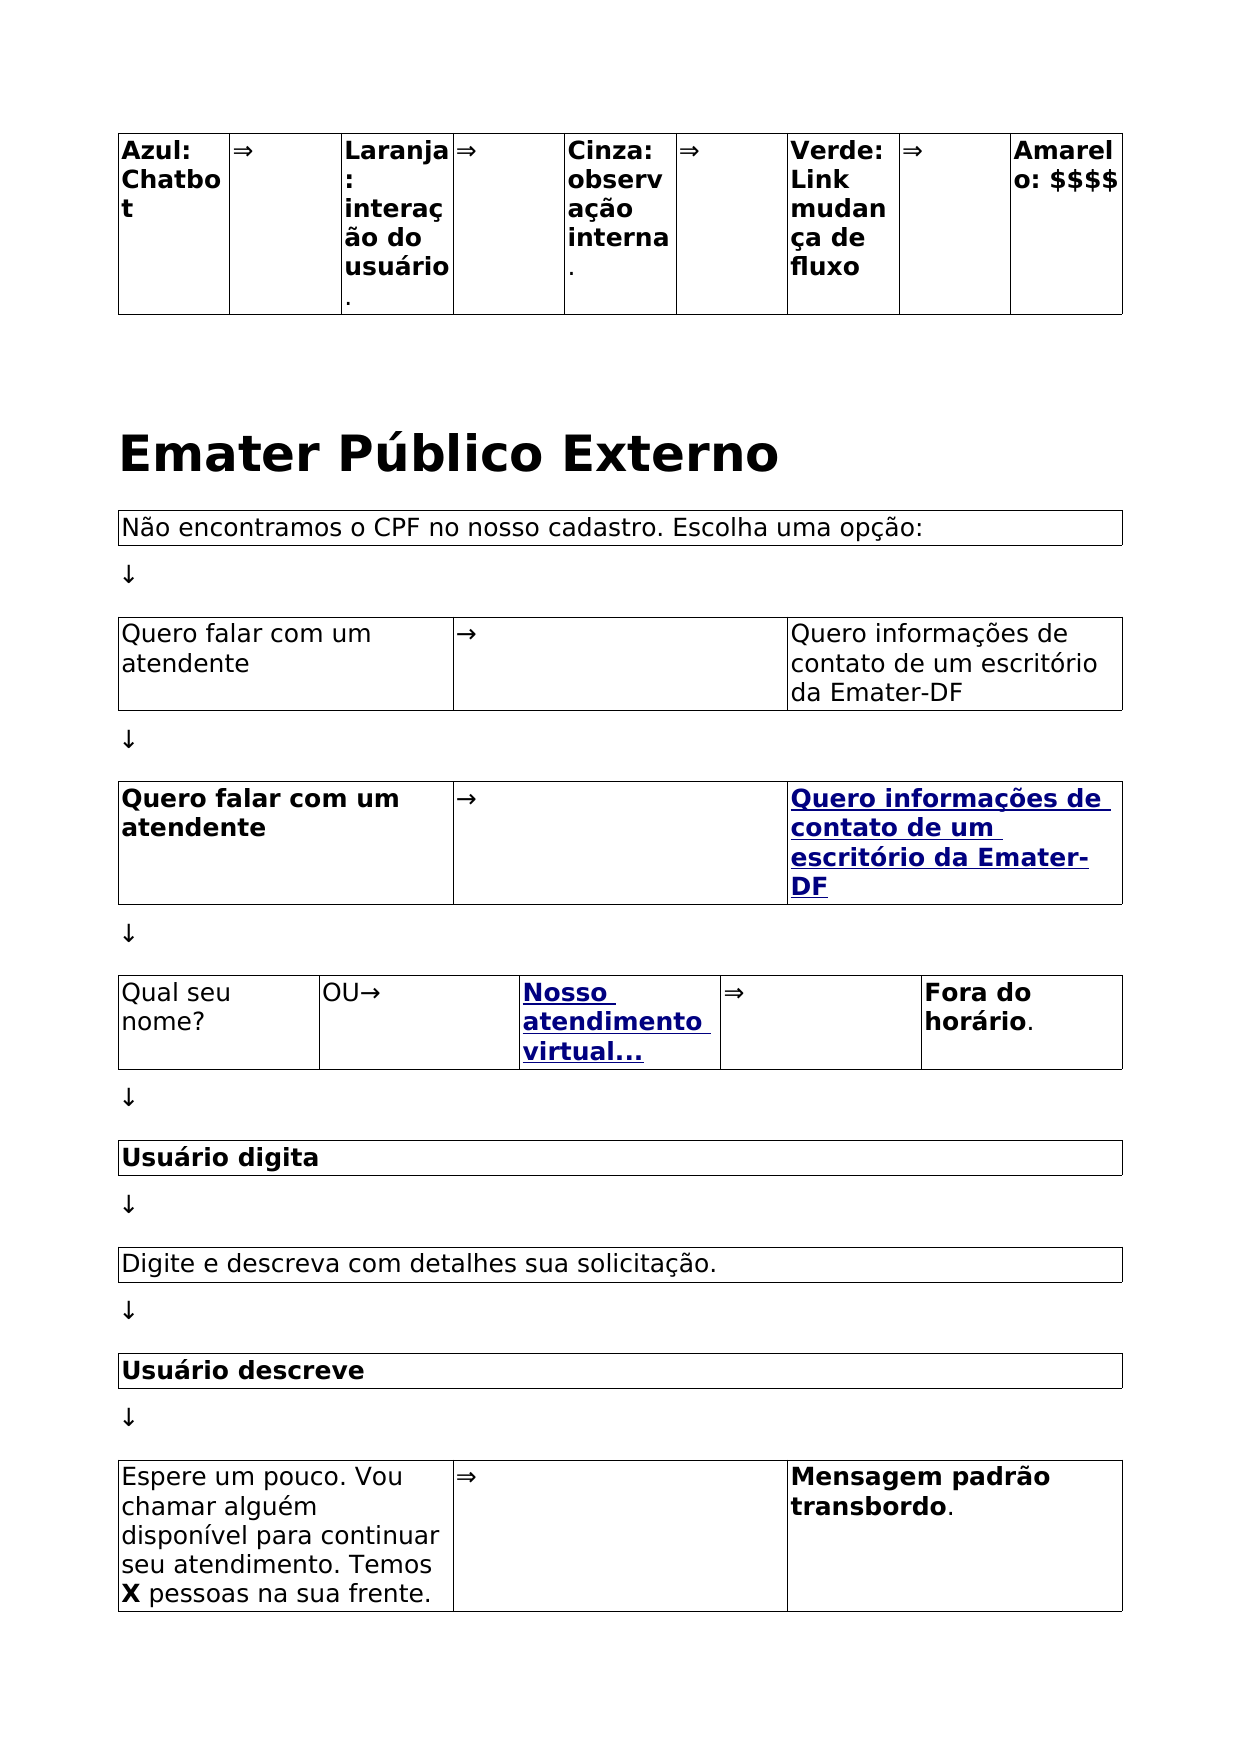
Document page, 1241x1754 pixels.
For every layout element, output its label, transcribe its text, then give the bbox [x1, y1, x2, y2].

table_header Cinza: observação interna. [565, 134, 676, 314]
table_header ⇒ [230, 134, 341, 314]
table_header Amarelo: $$$$ [1011, 134, 1122, 314]
table_header Qual seu nome? [119, 976, 319, 1069]
table_header Não encontramos o CPF no nosso cadastro. Escolha uma opção: [119, 511, 1122, 545]
table_header Quero falar com um atendente [119, 782, 453, 904]
table_header Fora do horário. [922, 976, 1122, 1069]
table_header ⇒ [677, 134, 787, 314]
table_header OU→ [320, 976, 519, 1069]
table_header Espere um pouco. Vou chamar alguém disponível para continuar seu atendimento. Temos X pessoas na sua frente. [119, 1461, 453, 1611]
table_header ⇒ [454, 134, 564, 314]
table_header Quero informações de contato de um escritório da Emater-DF [788, 782, 1122, 904]
text ↓ [118, 560, 1122, 589]
table_header ⇒ [721, 976, 921, 1069]
table_header Mensagem padrão transbordo. [788, 1461, 1122, 1611]
table_header ⇒ [454, 1461, 787, 1611]
table_header Usuário descreve [119, 1354, 1122, 1388]
table_header → [454, 782, 787, 904]
text ↓ [118, 1403, 1122, 1432]
table_header Quero falar com um atendente [119, 618, 453, 710]
table_header Verde: Link mudança de fluxo [788, 134, 899, 314]
text ↓ [118, 1297, 1122, 1326]
text ↓ [118, 1190, 1122, 1219]
table_header → [454, 618, 787, 710]
table_header Quero informações de contato de um escritório da Emater-DF [788, 618, 1122, 710]
table_header Digite e descreva com detalhes sua solicitação. [119, 1248, 1122, 1282]
table_header Nosso atendimento virtual... [520, 976, 720, 1069]
text ↓ [118, 725, 1122, 754]
table_header ⇒ [900, 134, 1010, 314]
table_header Azul: Chatbot [119, 134, 229, 314]
table_header Usuário digita [119, 1141, 1122, 1175]
text ↓ [118, 919, 1122, 948]
subtitle Emater Público Externo [118, 424, 1122, 483]
table_header Laranja: interação do usuário. [342, 134, 453, 314]
text ↓ [118, 1084, 1122, 1113]
